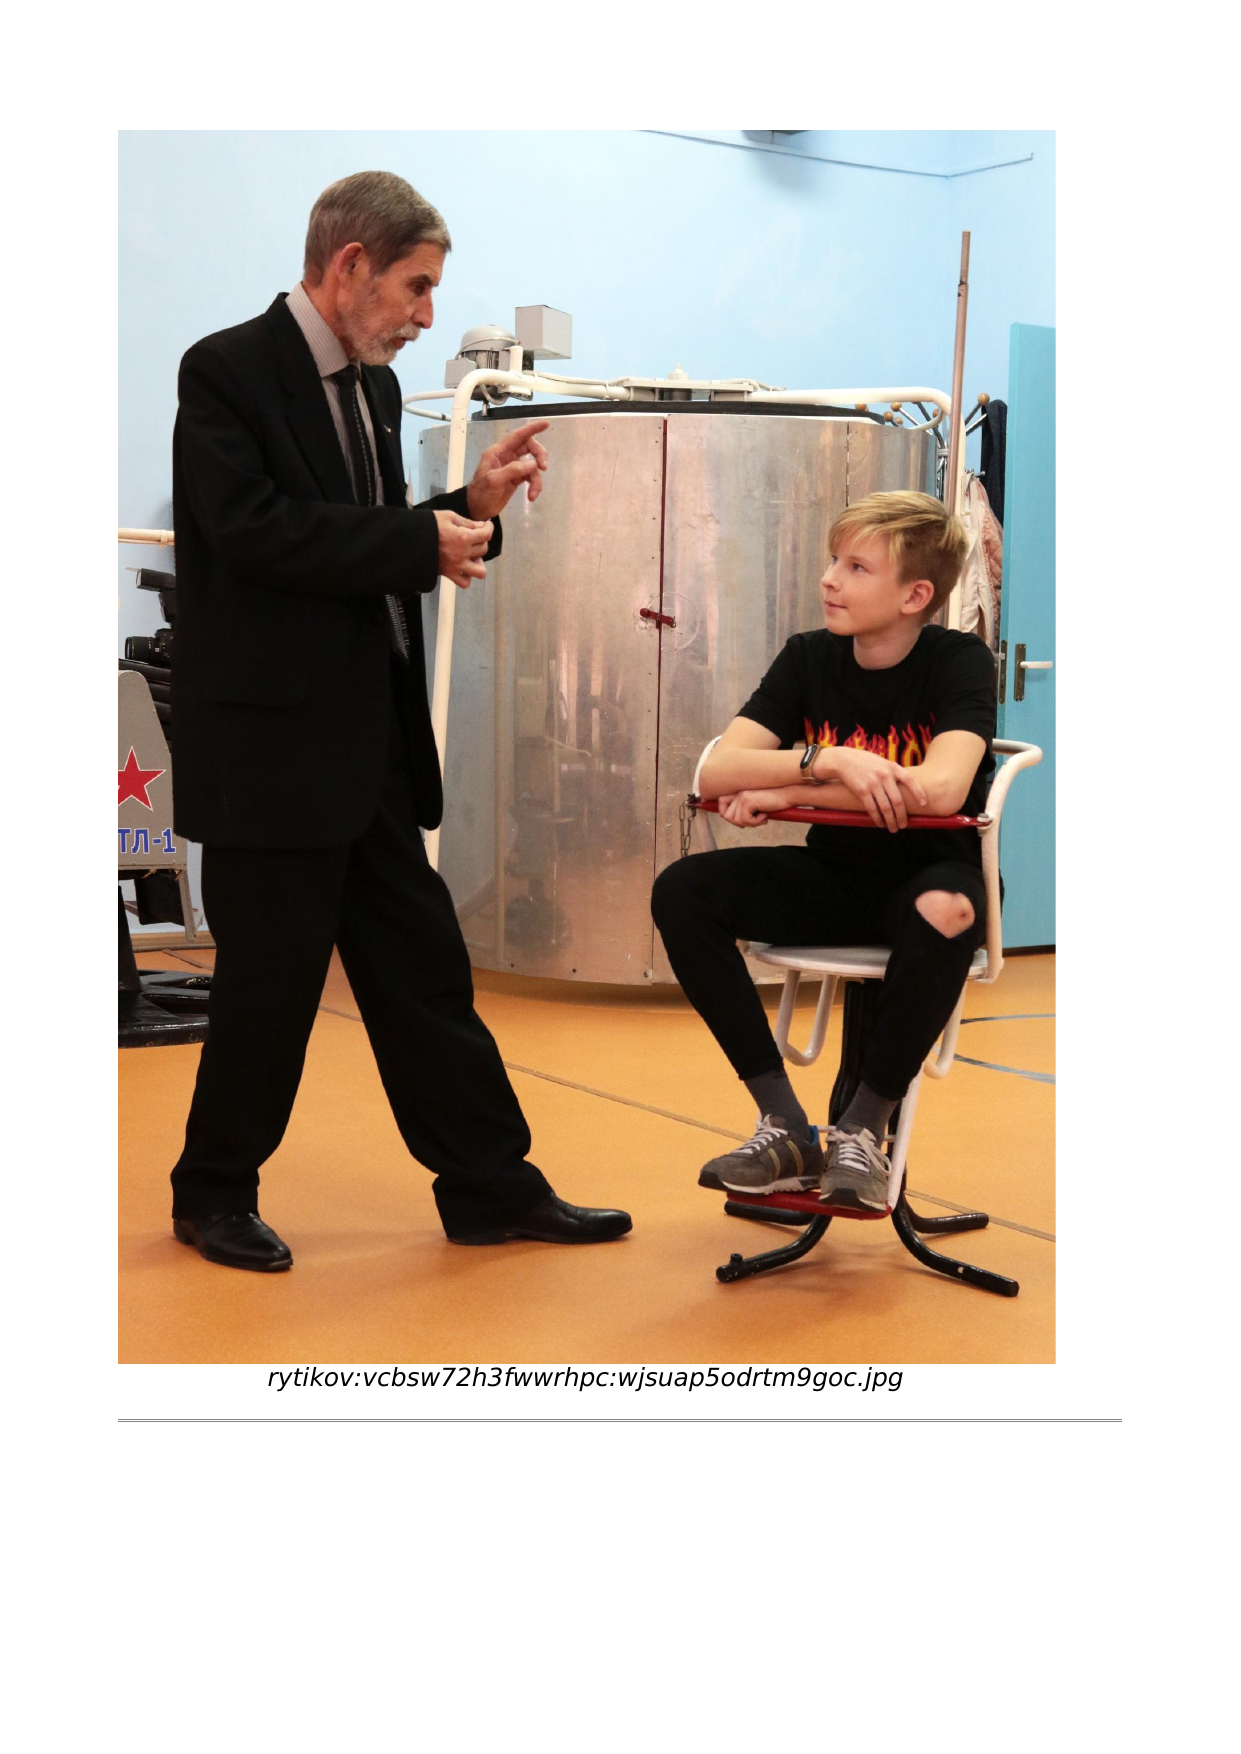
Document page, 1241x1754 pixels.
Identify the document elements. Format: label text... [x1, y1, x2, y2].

text rytikov:vcbsw72h3fwwrhpc:wjsuap5odrtm9goc.jpg [118, 1364, 1056, 1392]
picture [118, 130, 1056, 1364]
